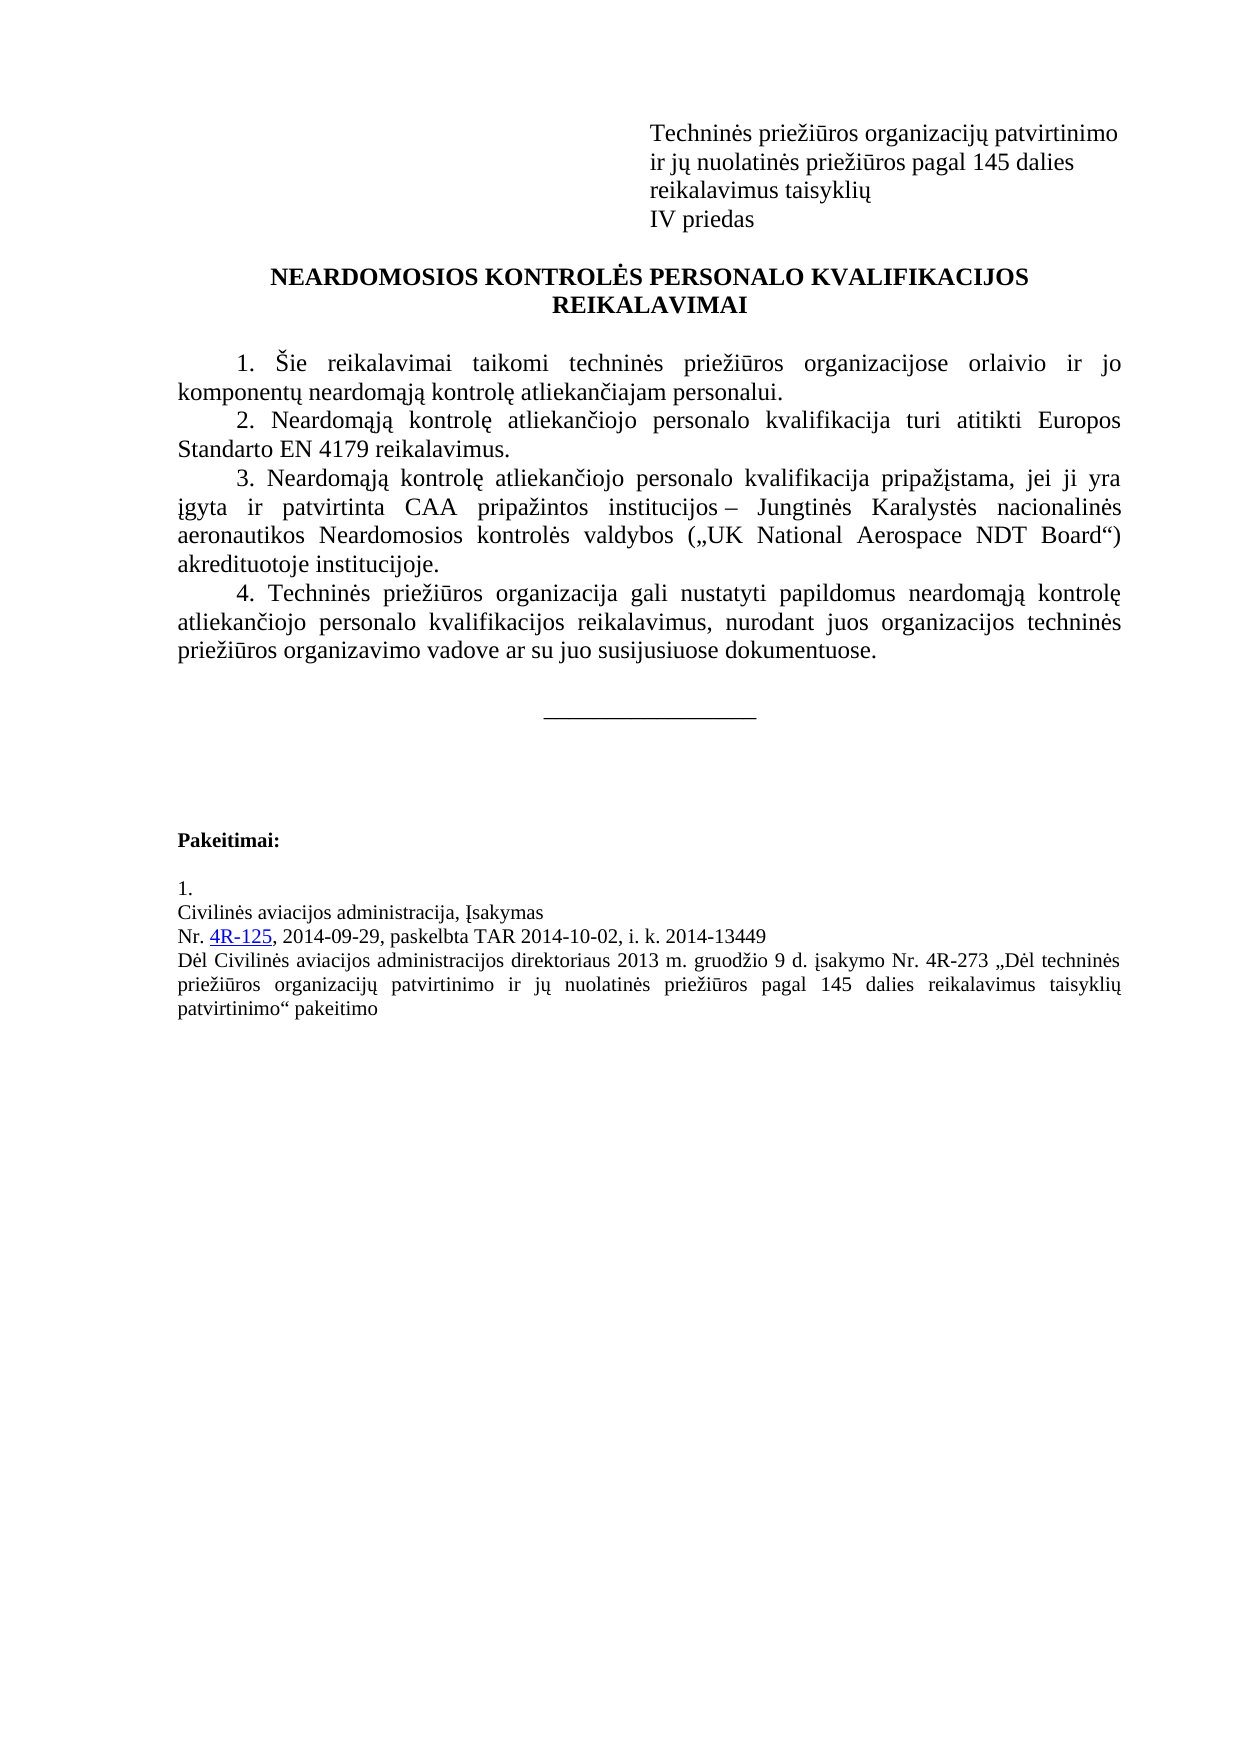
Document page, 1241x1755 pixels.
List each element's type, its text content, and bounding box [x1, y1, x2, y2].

text IV priedas [649, 204, 1122, 233]
text 1. [177, 876, 1122, 900]
text _________________ [177, 693, 1122, 722]
text Pakeitimai: [177, 827, 1122, 852]
text 4. Techninės priežiūros organizacija gali nustatyti papildomus neardomąją kontrolę atliekančiojo personalo kvalifikacijos reikalavimus, nurodant juos organizacijos techninės priežiūros organizavimo vadove ar su juo susijusiuose dokumentuose. [177, 578, 1122, 664]
text Nr. 4R-125, 2014-09-29, paskelbta TAR 2014-10-02, i. k. 2014-13449 [177, 924, 1122, 948]
text 2. Neardomąją kontrolę atliekančiojo personalo kvalifikacija turi atitikti Europos Standarto EN 4179 reikalavimus. [177, 406, 1122, 463]
text 1. Šie reikalavimai taikomi techninės priežiūros organizacijose orlaivio ir jo komponentų neardomąją kontrolę atliekančiajam personalui. [177, 348, 1122, 406]
text Techninės priežiūros organizacijų patvirtinimo ir jų nuolatinės priežiūros pagal 145 dalies reikalavimus taisyklių [649, 118, 1122, 204]
text Civilinės aviacijos administracija, Įsakymas [177, 900, 1122, 924]
text NEARDOMOSIOS KONTROLĖS PERSONALO KVALIFIKACIJOS REIKALAVIMAI [177, 262, 1122, 319]
text 3. Neardomąją kontrolę atliekančiojo personalo kvalifikacija pripažįstama, jei ji yra įgyta ir patvirtinta CAA pripažintos institucijos – Jungtinės Karalystės nacionalinės aeronautikos Neardomosios kontrolės valdybos („UK National Aerospace NDT Board“) akredituotoje institucijoje. [177, 463, 1122, 578]
text Dėl Civilinės aviacijos administracijos direktoriaus 2013 m. gruodžio 9 d. įsakymo Nr. 4R-273 „Dėl techninės priežiūros organizacijų patvirtinimo ir jų nuolatinės priežiūros pagal 145 dalies reikalavimus taisyklių patvirtinimo“ pakeitimo [177, 948, 1122, 1020]
